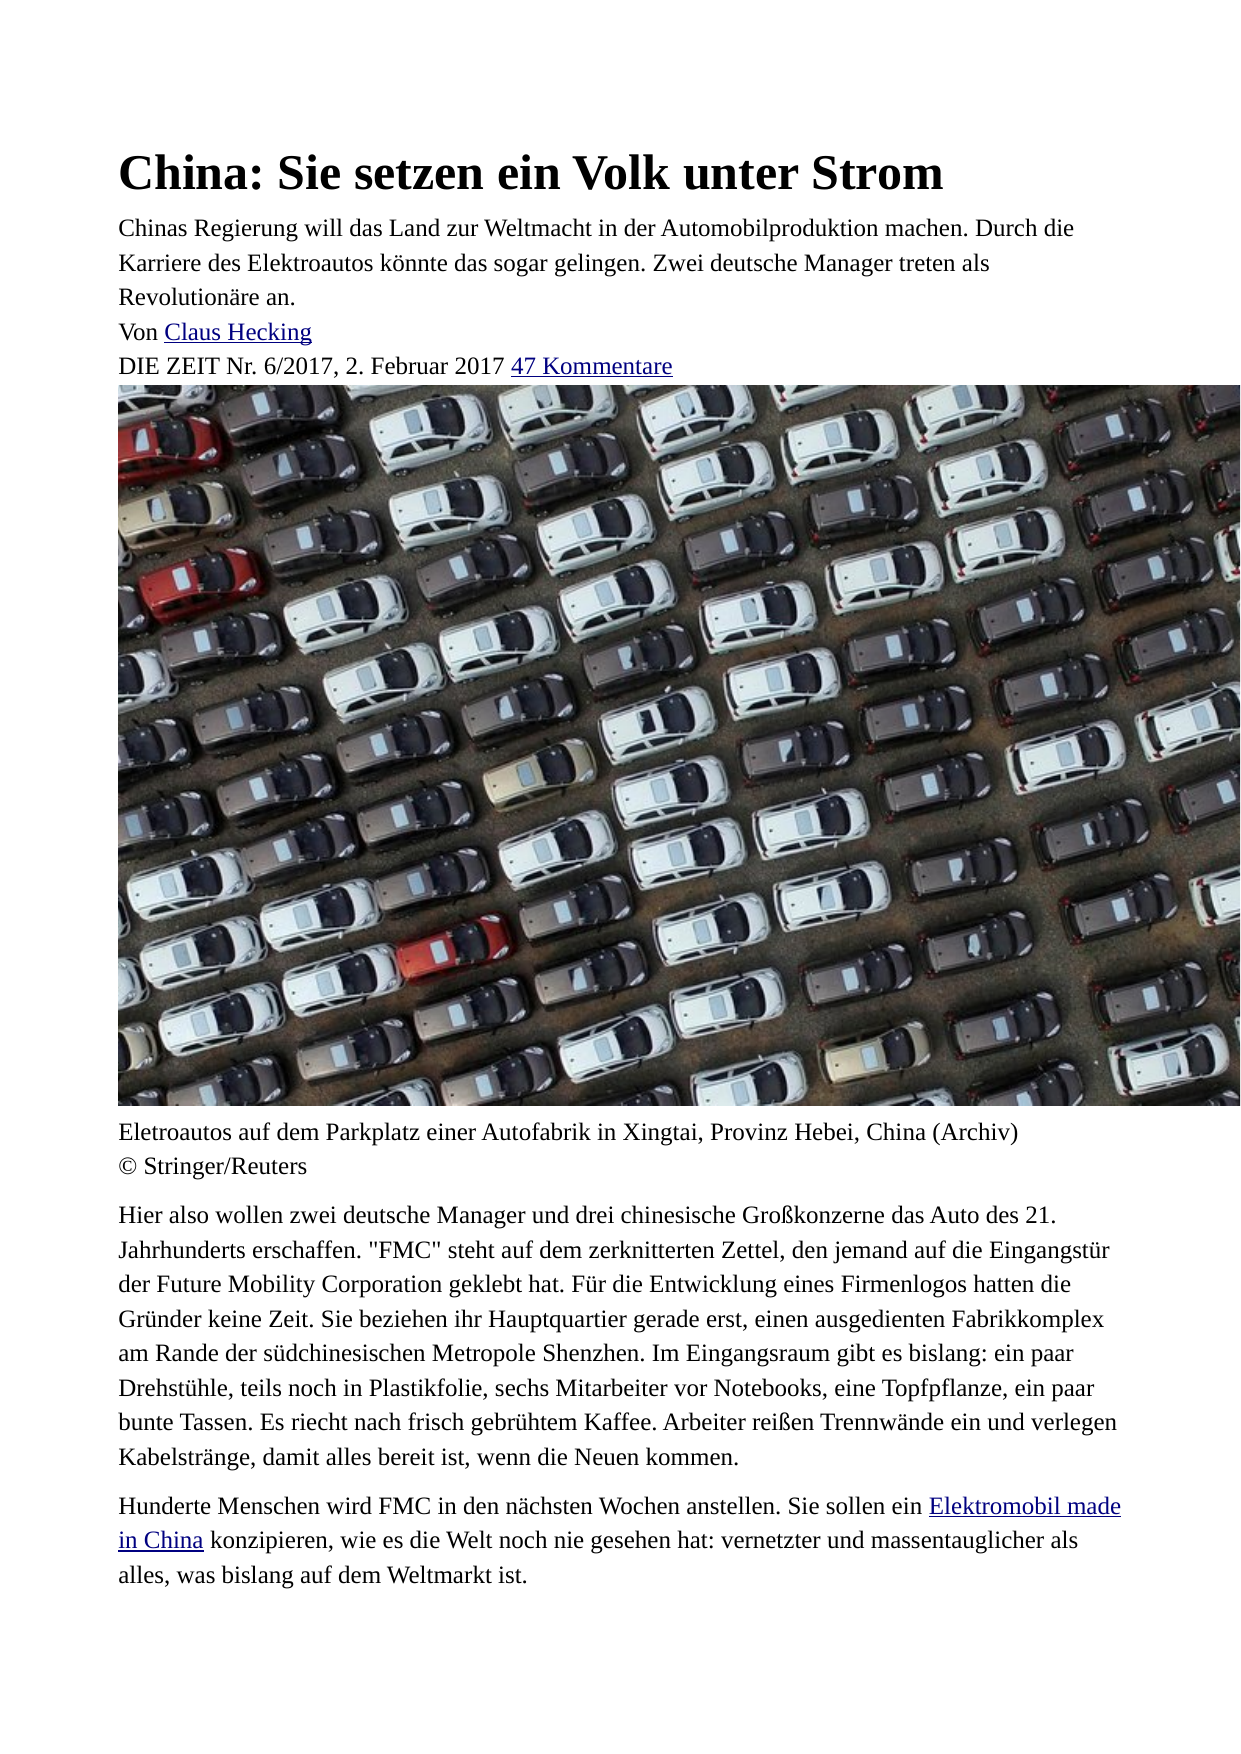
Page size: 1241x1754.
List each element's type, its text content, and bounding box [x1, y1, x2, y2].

text Eletroautos auf dem Parkplatz einer Autofabrik in Xingtai, Provinz Hebei, China (Archiv) © Stringer/Reuters [118, 1117, 1122, 1180]
subtitle China: Sie setzen ein Volk unter Strom [118, 143, 1122, 201]
picture [118, 385, 1241, 1106]
text Hunderte Menschen wird FMC in den nächsten Wochen anstellen. Sie sollen ein Elektromobil made in China konzipieren, wie es die Welt noch nie gesehen hat: vernetzter und massentauglicher als alles, was bislang auf dem Weltmarkt ist. [118, 1491, 1122, 1589]
text DIE ZEIT Nr. 6/2017, 2. Februar 2017 47 Kommentare [118, 351, 1122, 380]
text Hier also wollen zwei deutsche Manager und drei chinesische Großkonzerne das Auto des 21. Jahrhunderts erschaffen. "FMC" steht auf dem zerknitterten Zettel, den jemand auf die Eingangstür der Future Mobility Corporation geklebt hat. Für die Entwicklung eines Firmenlogos hatten die Gründer keine Zeit. Sie beziehen ihr Hauptquartier gerade erst, einen ausgedienten Fabrikkomplex am Rande der südchinesischen Metropole Shenzhen. Im Eingangsraum gibt es bislang: ein paar Drehstühle, teils noch in Plastikfolie, sechs Mitarbeiter vor Notebooks, eine Topfpflanze, ein paar bunte Tassen. Es riecht nach frisch gebrühtem Kaffee. Arbeiter reißen Trennwände ein und verlegen Kabelstränge, damit alles bereit ist, wenn die Neuen kommen. [118, 1201, 1122, 1471]
text Von Claus Hecking [118, 317, 1122, 345]
text Chinas Regierung will das Land zur Weltmacht in der Automobilproduktion machen. Durch die Karriere des Elektroautos könnte das sogar gelingen. Zwei deutsche Manager treten als Revolutionäre an. [118, 213, 1122, 311]
